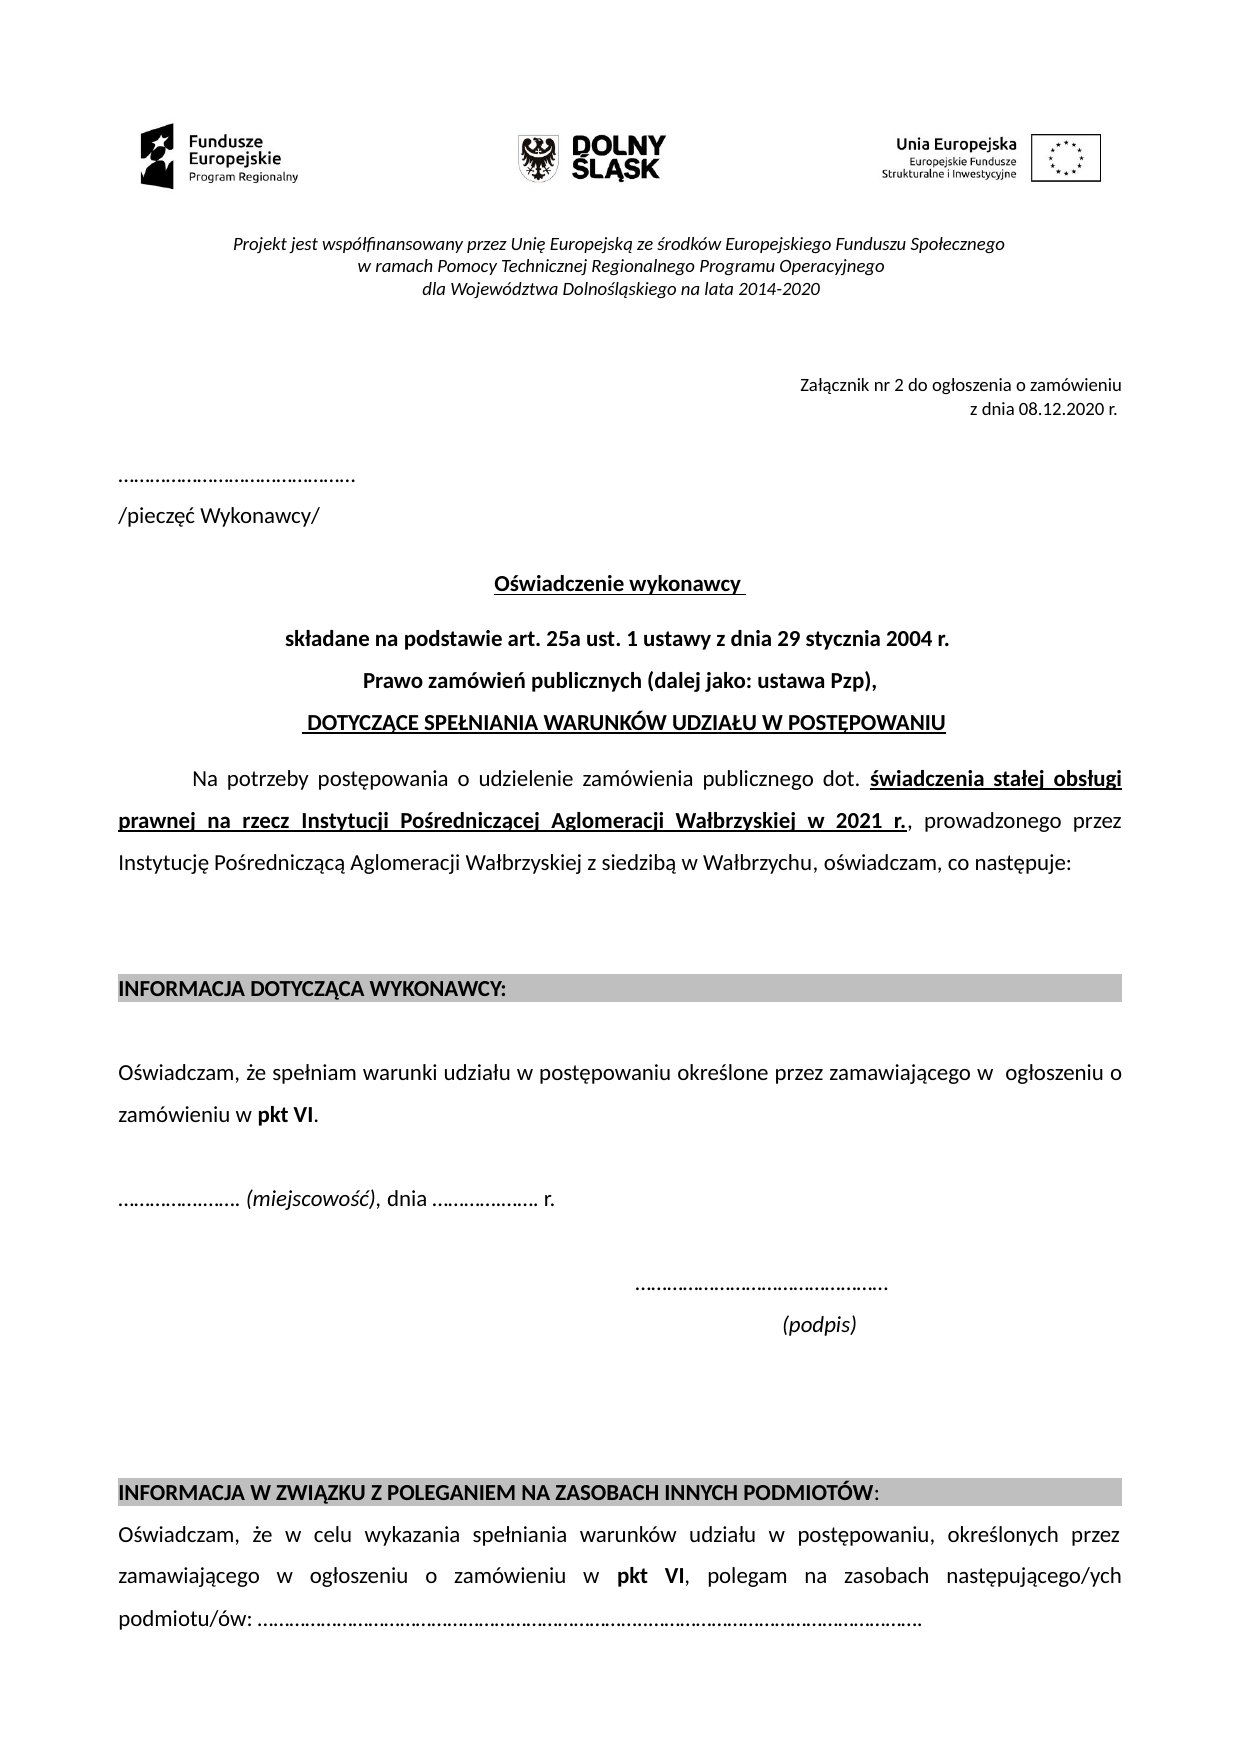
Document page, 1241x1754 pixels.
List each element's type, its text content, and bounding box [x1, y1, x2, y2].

text Oświadczam, że w celu wykazania spełniania warunków udziału w postępowaniu, określonych przez zamawiającego w ogłoszeniu o zamówieniu w pkt VI, polegam na zasobach następującego/ych podmiotu/ów: ………………………………………………………………..……………………………………………. [118, 1520, 1122, 1632]
text Załącznik nr 2 do ogłoszenia o zamówieniu [118, 369, 1122, 397]
text DOTYCZĄCE SPEŁNIANIA WARUNKÓW UDZIAŁU W POSTĘPOWANIU [266, 708, 1122, 736]
text (podpis) [708, 1310, 1122, 1338]
text /pieczęć Wykonawcy/ [118, 501, 1122, 529]
text w ramach Pomocy Technicznej Regionalnego Programu Operacyjnego [118, 255, 1122, 278]
text z dnia 08.12.2020 r. [118, 397, 1122, 420]
text Oświadczam, że spełniam warunki udziału w postępowaniu określone przez zamawiającego w ogłoszeniu o zamówieniu w pkt VI. [118, 1058, 1122, 1128]
text ………………………………………… [118, 1268, 1122, 1296]
text dla Województwa Dolnośląskiego na lata 2014-2020 [118, 278, 1122, 301]
text ……………………………………… [118, 461, 1122, 488]
text składane na podstawie art. 25a ust. 1 ustawy z dnia 29 stycznia 2004 r. [118, 624, 1122, 652]
text Oświadczenie wykonawcy [118, 569, 1122, 598]
text Prawo zamówień publicznych (dalej jako: ustawa Pzp), [118, 666, 1122, 694]
text INFORMACJA DOTYCZĄCA WYKONAWCY: [118, 974, 1122, 1002]
text INFORMACJA W ZWIĄZKU Z POLEGANIEM NA ZASOBACH INNYCH PODMIOTÓW: [118, 1478, 1122, 1506]
text Projekt jest współfinansowany przez Unię Europejską ze środków Europejskiego Funduszu Społecznego [118, 232, 1122, 255]
text Na potrzeby postępowania o udzielenie zamówienia publicznego dot. świadczenia stałej obsługi prawnej na rzecz Instytucji Pośredniczącej Aglomeracji Wałbrzyskiej w 2021 r., prowadzonego przez Instytucję Pośredniczącą Aglomeracji Wałbrzyskiej z siedzibą w Wałbrzychu, oświadczam, co następuje: [118, 764, 1122, 876]
text …………….……. (miejscowość), dnia ………….……. r. [118, 1184, 1122, 1212]
